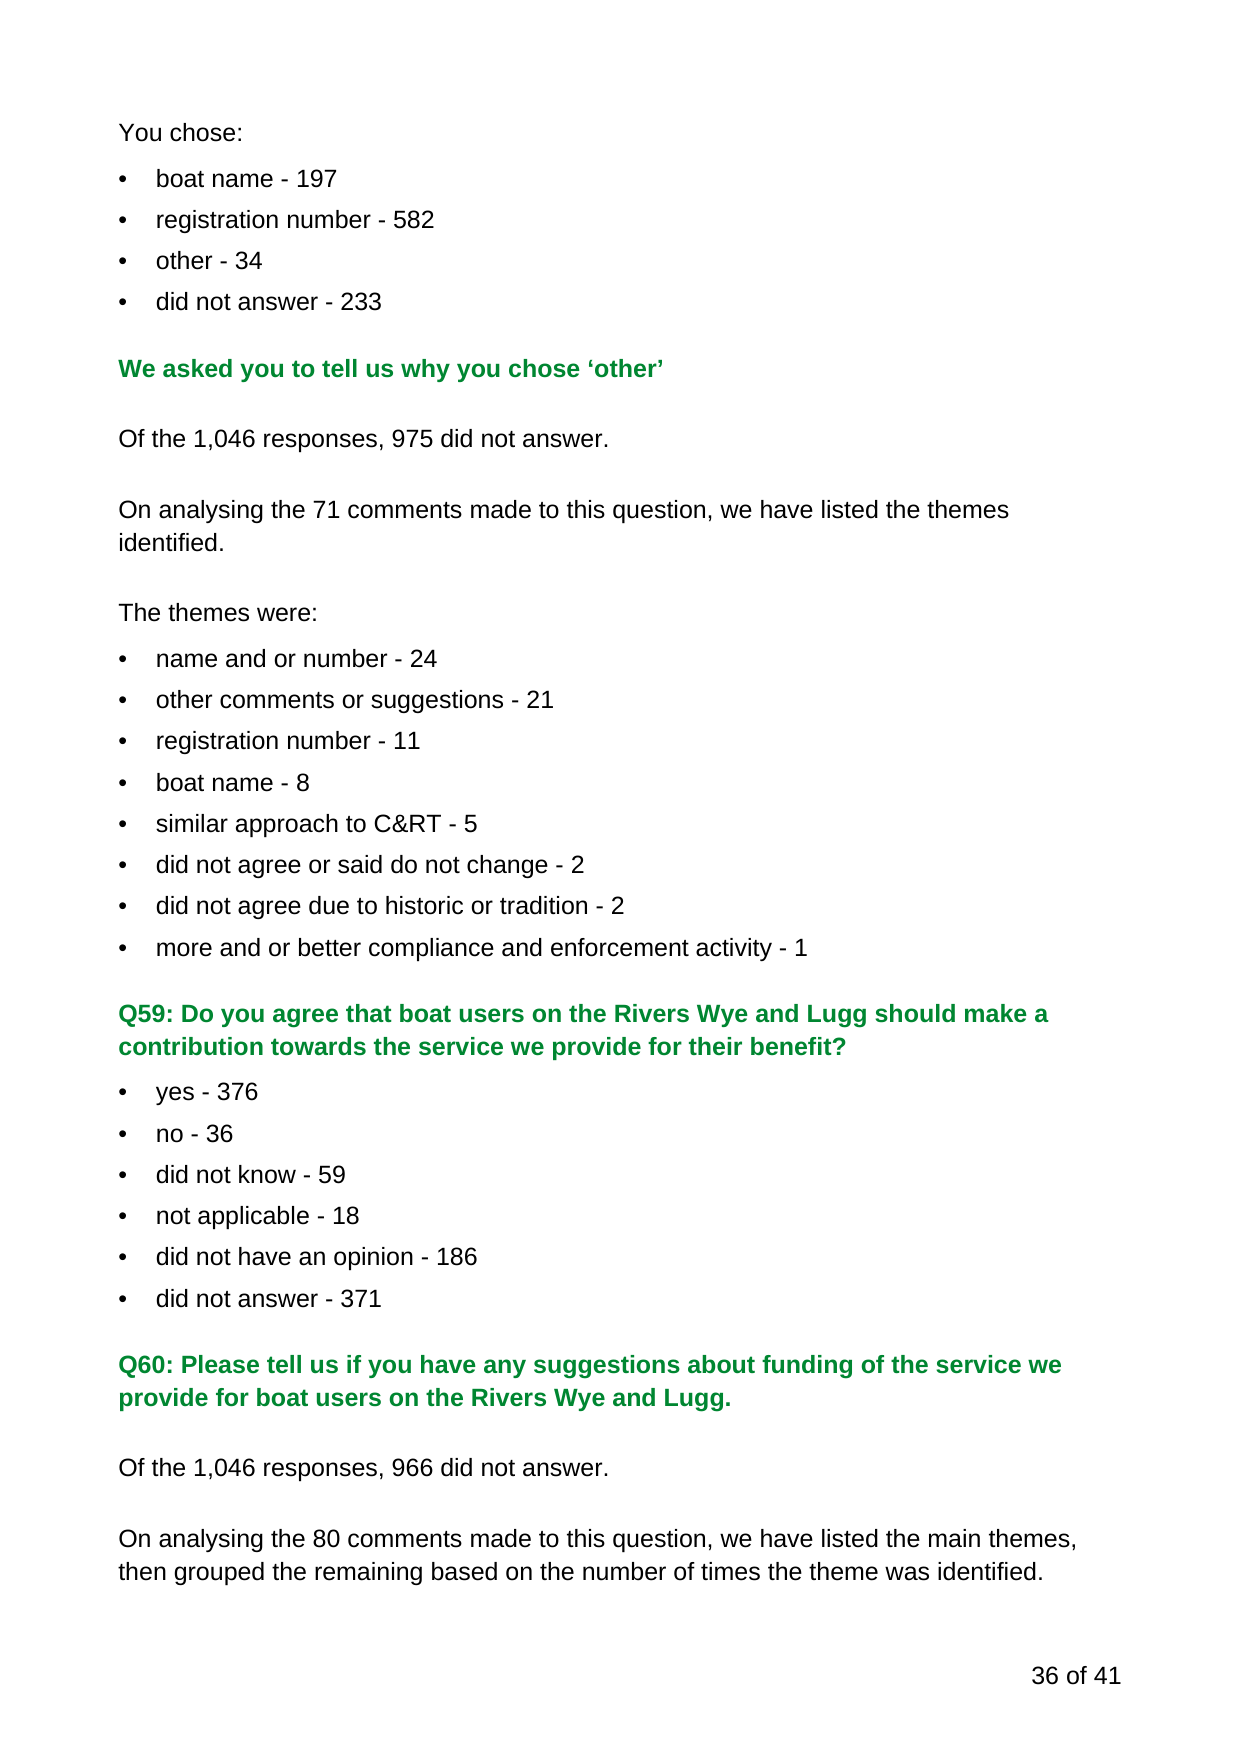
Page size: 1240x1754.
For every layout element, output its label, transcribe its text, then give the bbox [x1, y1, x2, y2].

list similar approach to C&RT - 5 [118, 809, 1121, 837]
list other - 34 [118, 246, 1121, 275]
list did not answer - 371 [118, 1283, 1121, 1312]
text On analysing the 80 comments made to this question, we have listed the main themes, then grouped the remaining based on the number of times the theme was identified. [118, 1524, 1121, 1586]
list no - 36 [118, 1118, 1121, 1147]
list more and or better compliance and enforcement activity - 1 [118, 932, 1121, 961]
list name and or number - 24 [118, 644, 1121, 672]
text We asked you to tell us why you chose ‘other’ [118, 354, 1121, 382]
list did not agree or said do not change - 2 [118, 850, 1121, 879]
text The themes were: [118, 598, 1121, 627]
list registration number - 582 [118, 205, 1121, 234]
list yes - 376 [118, 1077, 1121, 1106]
list other comments or suggestions - 21 [118, 685, 1121, 714]
list did not agree due to historic or tradition - 2 [118, 891, 1121, 920]
text You chose: [118, 118, 1121, 147]
list did not have an opinion - 186 [118, 1242, 1121, 1271]
list did not know - 59 [118, 1160, 1121, 1188]
list not applicable - 18 [118, 1201, 1121, 1230]
text Q60: Please tell us if you have any suggestions about funding of the service we provide for boat users on the Rivers Wye and Lugg. [118, 1350, 1121, 1412]
text On analysing the 71 comments made to this question, we have listed the themes identified. [118, 495, 1121, 556]
text Q59: Do you agree that boat users on the Rivers Wye and Lugg should make a contribution towards the service we provide for their benefit? [118, 999, 1121, 1061]
list boat name - 197 [118, 164, 1121, 192]
list registration number - 11 [118, 726, 1121, 755]
list boat name - 8 [118, 767, 1121, 796]
text Of the 1,046 responses, 966 did not answer. [118, 1453, 1121, 1482]
list did not answer - 233 [118, 287, 1121, 316]
text Of the 1,046 responses, 975 did not answer. [118, 424, 1121, 453]
